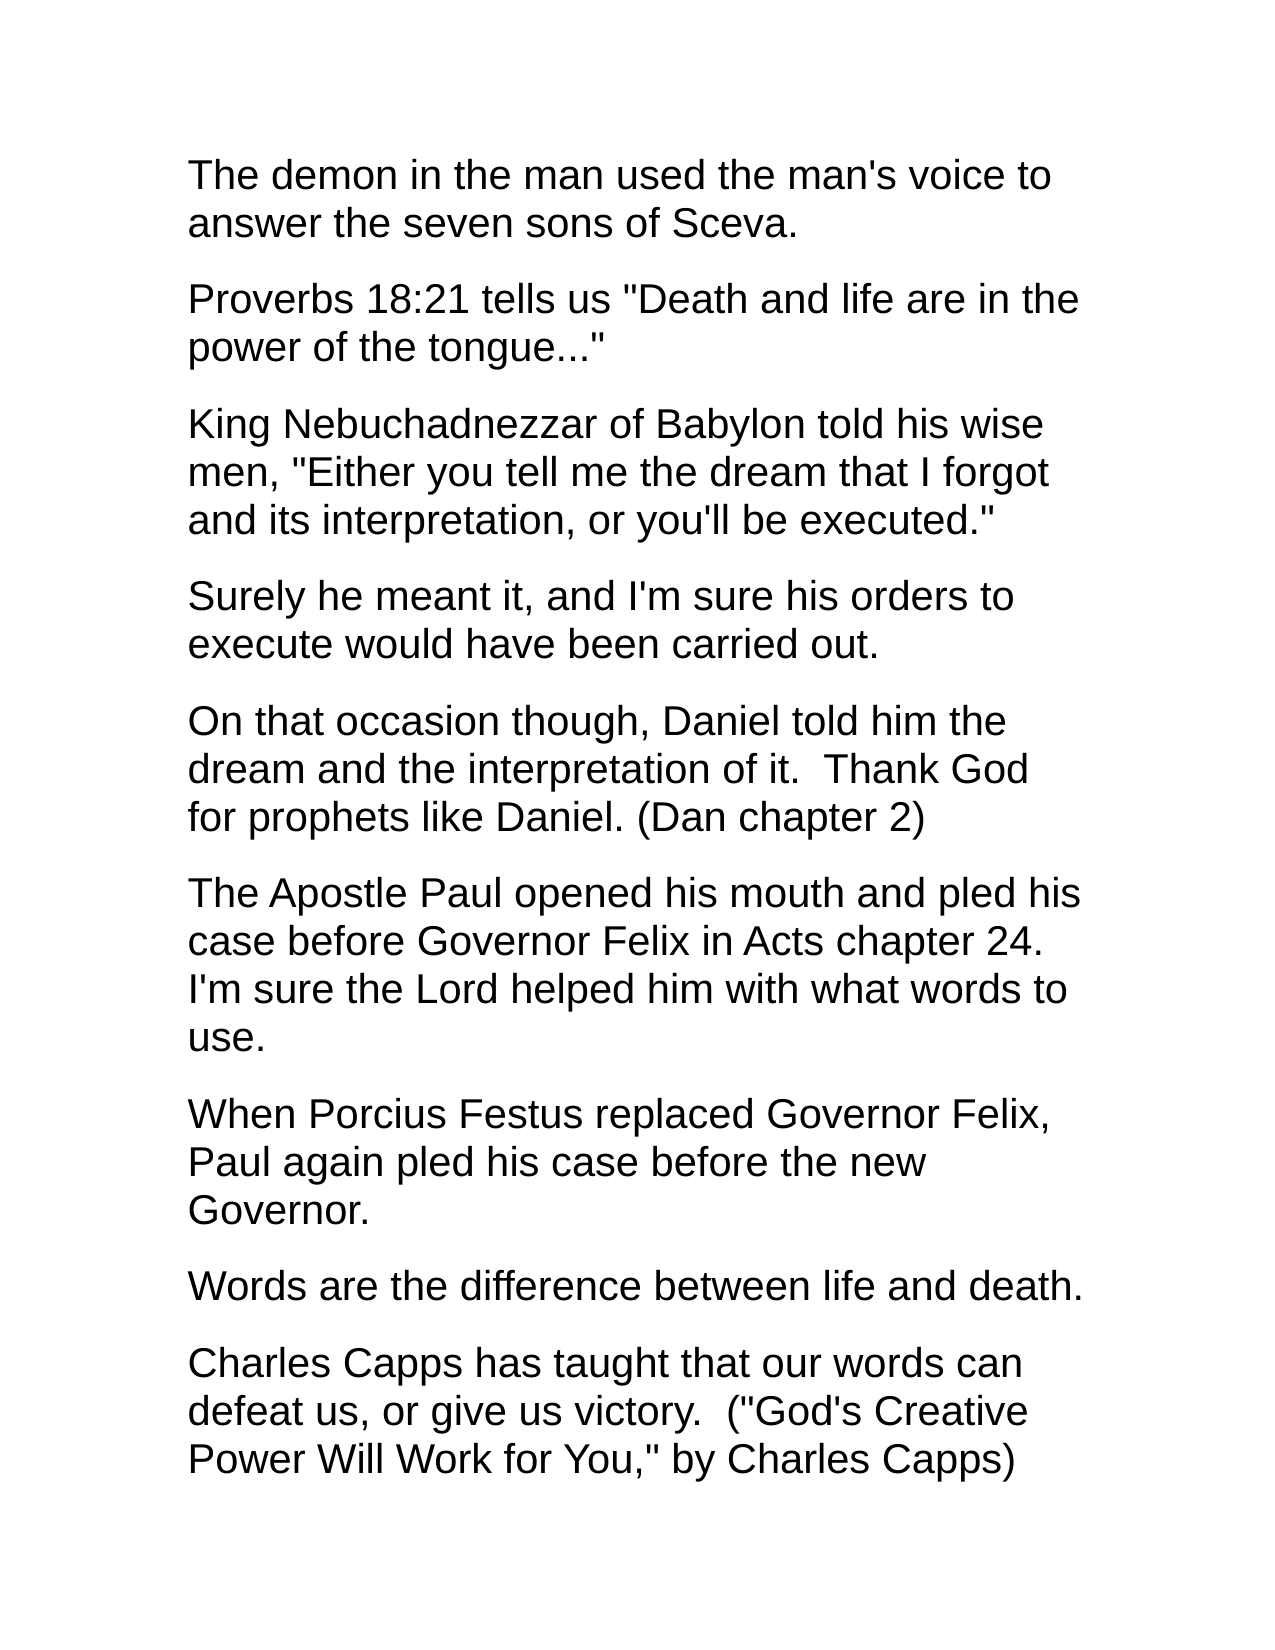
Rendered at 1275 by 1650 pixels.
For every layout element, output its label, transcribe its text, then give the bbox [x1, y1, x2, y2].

text The Apostle Paul opened his mouth and pled his case before Governor Felix in Acts chapter 24. I'm sure the Lord helped him with what words to use. [187, 869, 1087, 1060]
text King Nebuchadnezzar of Babylon told his wise men, "Either you tell me the dream that I forgot and its interpretation, or you'll be executed." [187, 399, 1087, 543]
text Proverbs 18:21 tells us "Death and life are in the power of the tongue..." [187, 274, 1087, 370]
text Charles Capps has taught that our words can defeat us, or give us victory. ("God's Creative Power Will Work for You," by Charles Capps) [187, 1338, 1087, 1482]
text On that occasion though, Daniel told him the dream and the interpretation of it. Thank God for prophets like Daniel. (Dan chapter 2) [187, 696, 1087, 840]
text When Porcius Festus replaced Governor Felix, Paul again pled his case before the new Governor. [187, 1089, 1087, 1233]
text Surely he meant it, and I'm sure his orders to execute would have been carried out. [187, 572, 1087, 667]
text The demon in the man used the man's voice to answer the seven sons of Sceva. [187, 150, 1087, 246]
text Words are the difference between life and death. [187, 1262, 1087, 1309]
